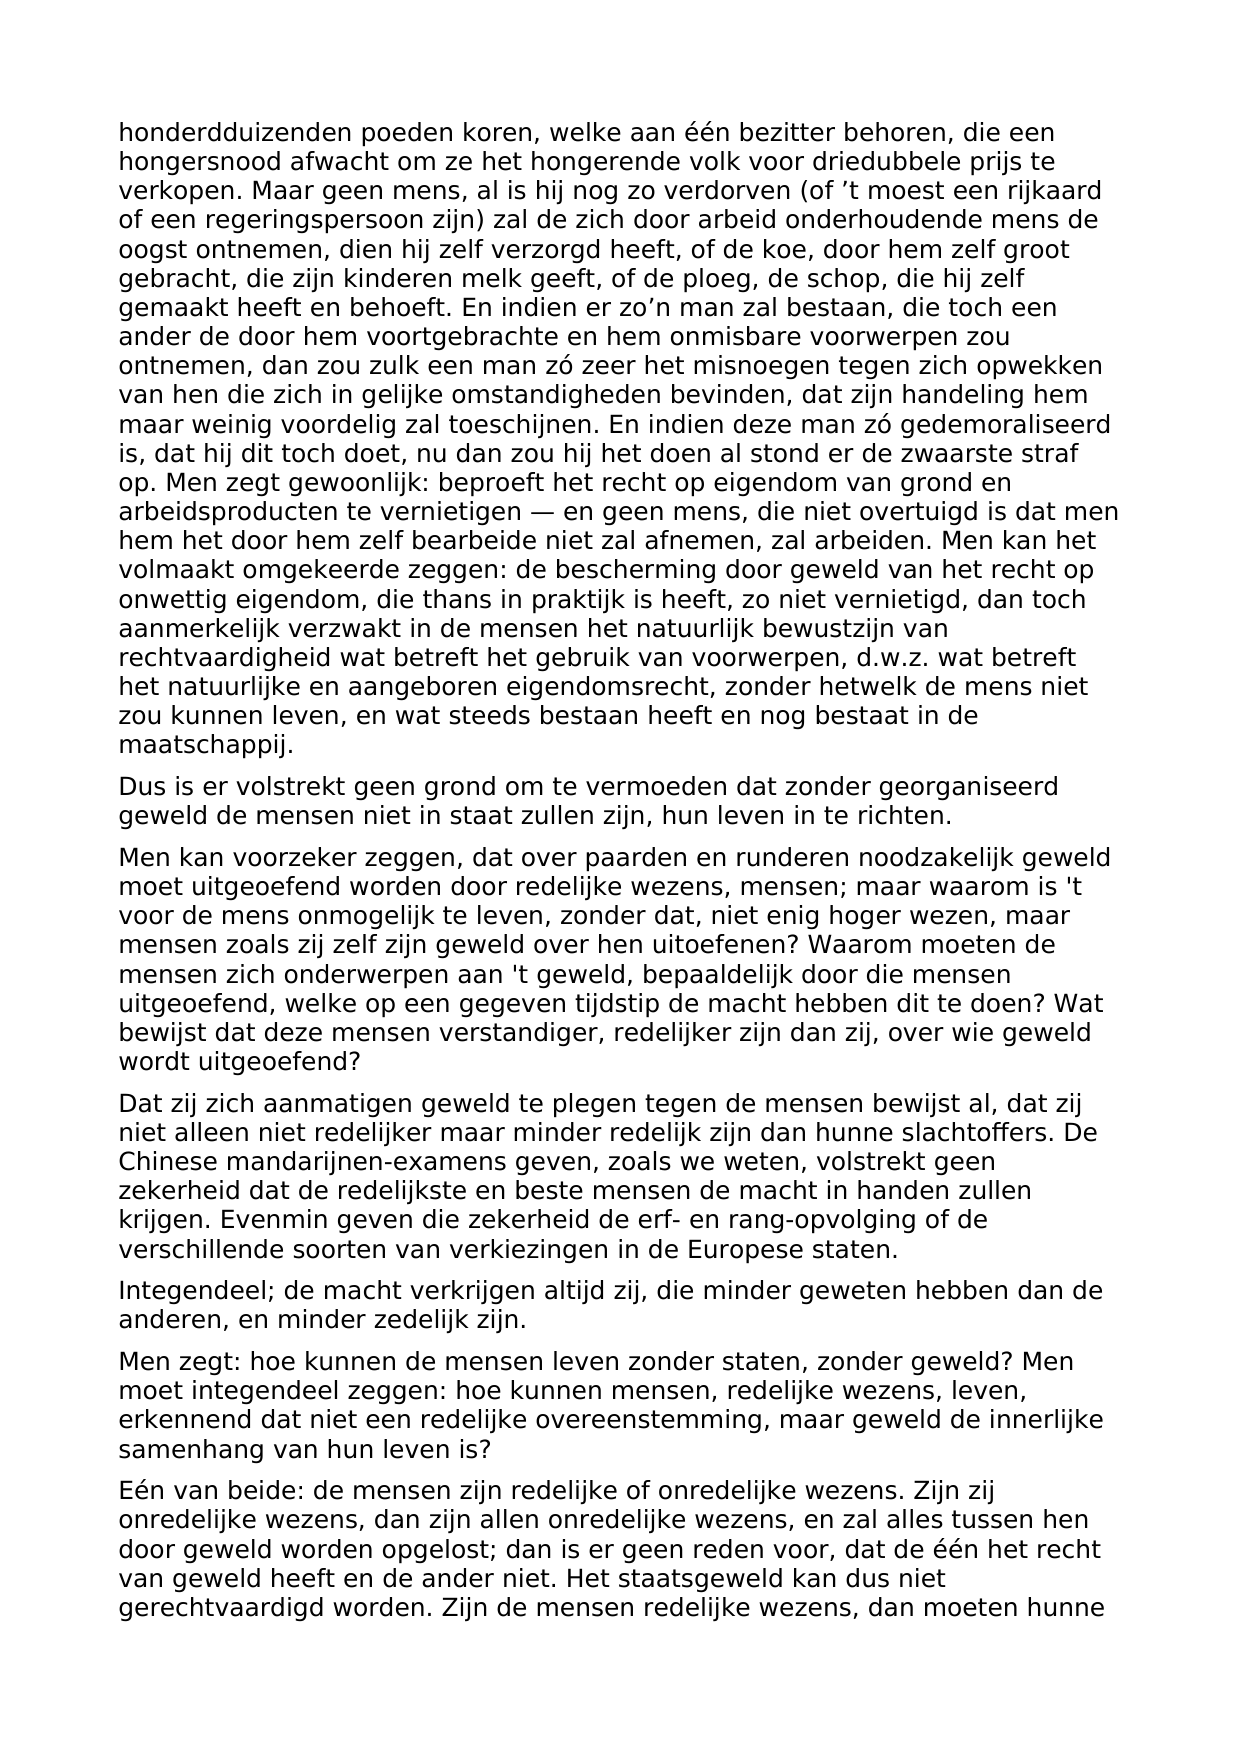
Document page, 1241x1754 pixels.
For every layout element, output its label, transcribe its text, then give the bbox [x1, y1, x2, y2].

text Integendeel; de macht verkrijgen altijd zij, die minder geweten hebben dan de anderen, en minder zedelijk zijn. [118, 1276, 1122, 1335]
text Eén van beide: de mensen zijn redelijke of onredelijke wezens. Zijn zij onredelijke wezens, dan zijn allen onredelijke wezens, en zal alles tussen hen door geweld worden opgelost; dan is er geen reden voor, dat de één het recht van geweld heeft en de ander niet. Het staatsgeweld kan dus niet gerechtvaardigd worden. Zijn de mensen redelijke wezens, dan moeten hunne [118, 1476, 1122, 1622]
text Dus is er volstrekt geen grond om te vermoeden dat zonder georganiseerd geweld de mensen niet in staat zullen zijn, hun leven in te richten. [118, 772, 1122, 831]
text Men kan voorzeker zeggen, dat over paarden en runderen noodzakelijk geweld moet uitgeoefend worden door redelijke wezens, mensen; maar waarom is 't voor de mens onmogelijk te leven, zonder dat, niet enig hoger wezen, maar mensen zoals zij zelf zijn geweld over hen uitoefenen? Waarom moeten de mensen zich onderwerpen aan 't geweld, bepaaldelijk door die mensen uitgeoefend, welke op een gegeven tijdstip de macht hebben dit te doen? Wat bewijst dat deze mensen verstandiger, redelijker zijn dan zij, over wie geweld wordt uitgeoefend? [118, 843, 1122, 1076]
text honderdduizenden poeden koren, welke aan één bezitter behoren, die een hongersnood afwacht om ze het hongerende volk voor driedubbele prijs te verkopen. Maar geen mens, al is hij nog zo verdorven (of ’t moest een rijkaard of een regeringspersoon zijn) zal de zich door arbeid onderhoudende mens de oogst ontnemen, dien hij zelf verzorgd heeft, of de koe, door hem zelf groot gebracht, die zijn kinderen melk geeft, of de ploeg, de schop, die hij zelf gemaakt heeft en behoeft. En indien er zo’n man zal bestaan, die toch een ander de door hem voortgebrachte en hem onmisbare voorwerpen zou ontnemen, dan zou zulk een man zó zeer het misnoegen tegen zich opwekken van hen die zich in gelijke omstandigheden bevinden, dat zijn handeling hem maar weinig voordelig zal toeschijnen. En indien deze man zó gedemoraliseerd is, dat hij dit toch doet, nu dan zou hij het doen al stond er de zwaarste straf op. Men zegt gewoonlijk: beproeft het recht op eigendom van grond en arbeidsproducten te vernietigen — en geen mens, die niet overtuigd is dat men hem het door hem zelf bearbeide niet zal afnemen, zal arbeiden. Men kan het volmaakt omgekeerde zeggen: de bescherming door geweld van het recht op onwettig eigendom, die thans in praktijk is heeft, zo niet vernietigd, dan toch aanmerkelijk verzwakt in de mensen het natuurlijk bewustzijn van rechtvaardigheid wat betreft het gebruik van voorwerpen, d.w.z. wat betreft het natuurlijke en aangeboren eigendomsrecht, zonder hetwelk de mens niet zou kunnen leven, en wat steeds bestaan heeft en nog bestaat in de maatschappij. [118, 118, 1122, 760]
text Dat zij zich aanmatigen geweld te plegen tegen de mensen bewijst al, dat zij niet alleen niet redelijker maar minder redelijk zijn dan hunne slachtoffers. De Chinese mandarijnen-examens geven, zoals we weten, volstrekt geen zekerheid dat de redelijkste en beste mensen de macht in handen zullen krijgen. Evenmin geven die zekerheid de erf- en rang-opvolging of de verschillende soorten van verkiezingen in de Europese staten. [118, 1089, 1122, 1264]
text Men zegt: hoe kunnen de mensen leven zonder staten, zonder geweld? Men moet integendeel zeggen: hoe kunnen mensen, redelijke wezens, leven, erkennend dat niet een redelijke overeenstemming, maar geweld de innerlijke samenhang van hun leven is? [118, 1347, 1122, 1464]
